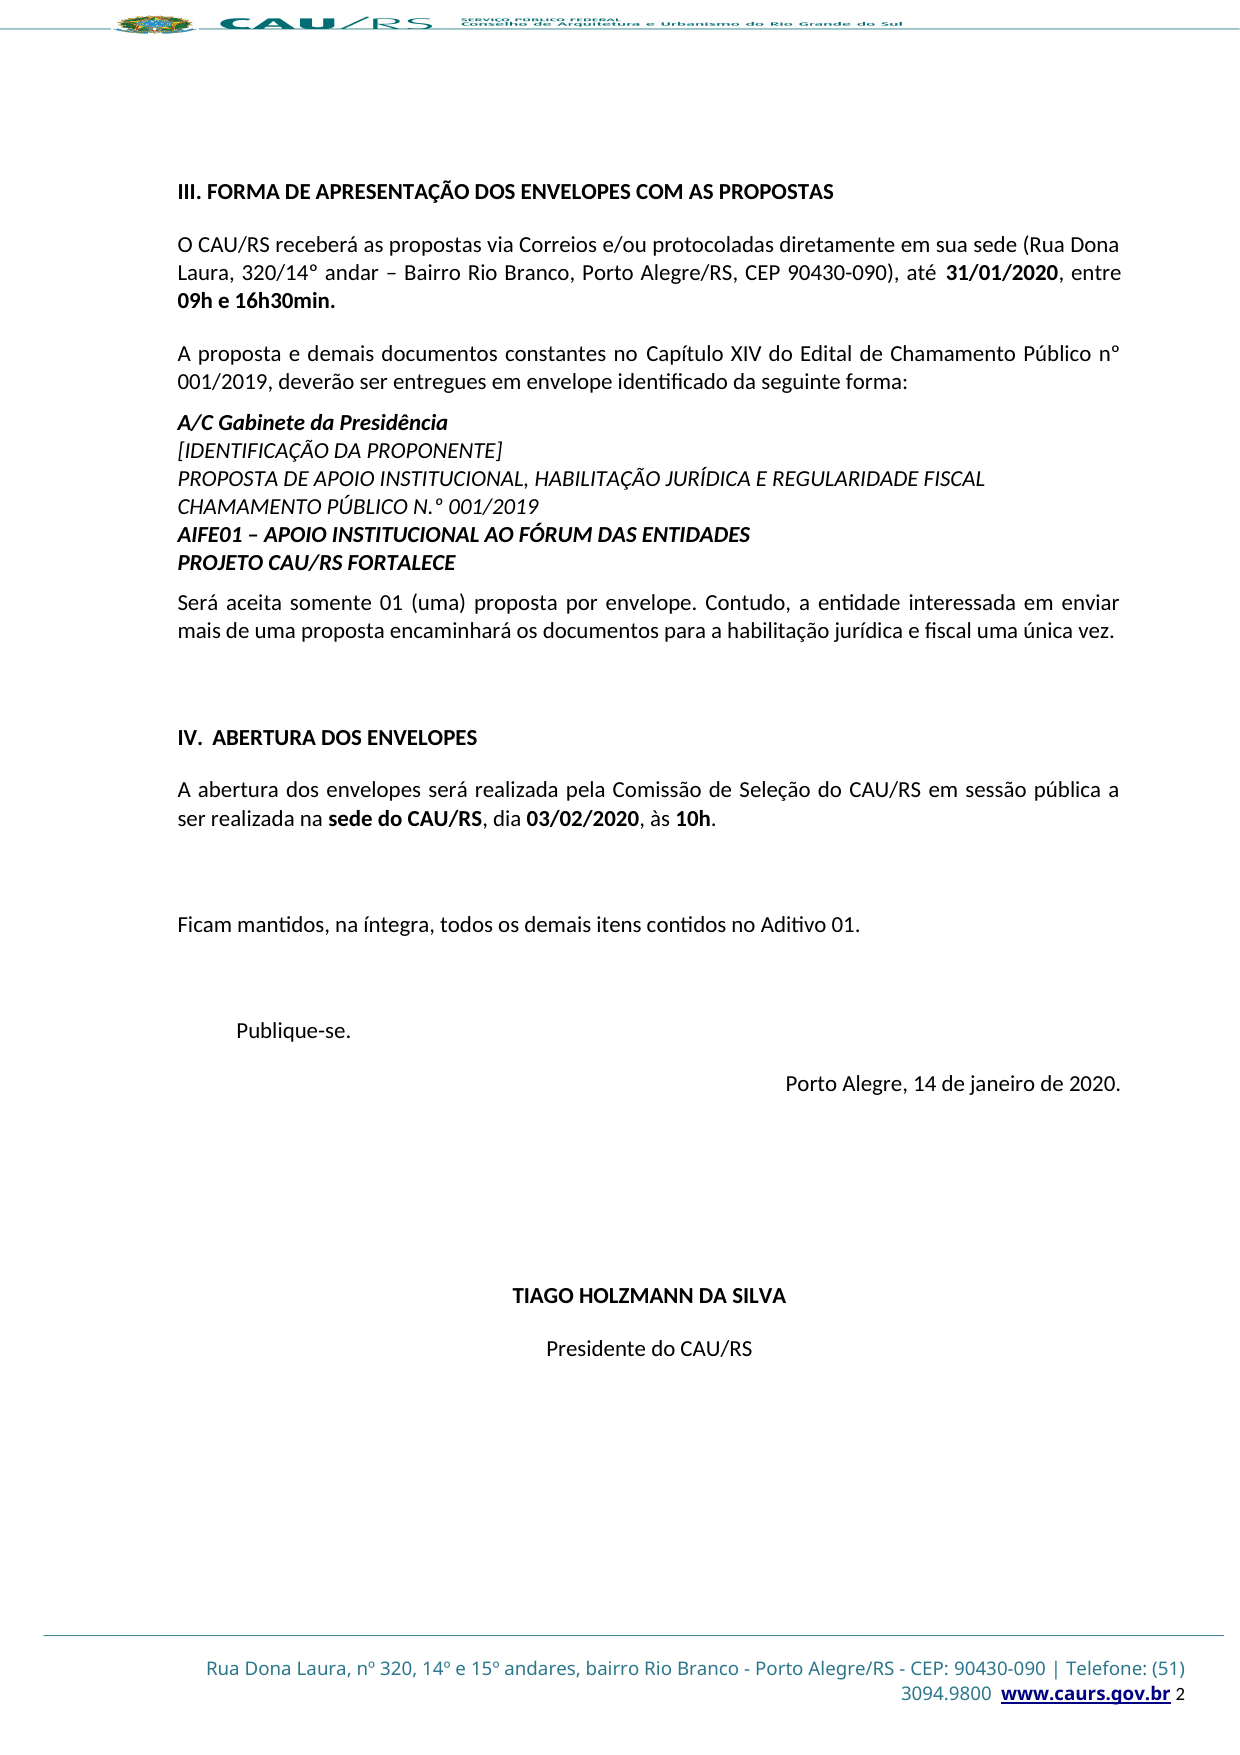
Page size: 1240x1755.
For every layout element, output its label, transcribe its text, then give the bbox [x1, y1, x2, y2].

list TIAGO HOLZMANN DA SILVA [177, 1281, 1121, 1309]
list FORMA DE APRESENTAÇÃO DOS ENVELOPES COM AS PROPOSTAS [177, 177, 1121, 205]
text PROJETO CAU/RS FORTALECE [177, 548, 1121, 576]
text Será aceita somente 01 (uma) proposta por envelope. Contudo, a entidade interessada em enviar mais de uma proposta encaminhará os documentos para a habilitação jurídica e fiscal uma única vez. [177, 588, 1121, 644]
list Porto Alegre, 14 de janeiro de 2020. [177, 1069, 1121, 1097]
text A/C Gabinete da Presidência [177, 408, 1121, 436]
text A abertura dos envelopes será realizada pela Comissão de Seleção do CAU/RS em sessão pública a ser realizada na sede do CAU/RS, dia 03/02/2020, às 10h. [177, 776, 1121, 832]
text PROPOSTA DE APOIO INSTITUCIONAL, HABILITAÇÃO JURÍDICA E REGULARIDADE FISCAL [177, 464, 1121, 492]
text CHAMAMENTO PÚBLICO N.º 001/2019 [177, 492, 1121, 520]
text O CAU/RS receberá as propostas via Correios e/ou protocoladas diretamente em sua sede (Rua Dona Laura, 320/14º andar – Bairro Rio Branco, Porto Alegre/RS, CEP 90430-090), até 31/01/2020, entre 09h e 16h30min. [177, 230, 1121, 314]
list ABERTURA DOS ENVELOPES [177, 723, 1121, 751]
list Presidente do CAU/RS [177, 1334, 1121, 1362]
text Ficam mantidos, na íntegra, todos os demais itens contidos no Aditivo 01. [177, 910, 1121, 938]
text [IDENTIFICAÇÃO DA PROPONENTE] [177, 436, 1121, 464]
text A proposta e demais documentos constantes no Capítulo XIV do Edital de Chamamento Público nº 001/2019, deverão ser entregues em envelope identificado da seguinte forma: [177, 339, 1121, 395]
text AIFE01 – APOIO INSTITUCIONAL AO FÓRUM DAS ENTIDADES [177, 520, 1121, 548]
text Publique-se. [177, 1016, 1121, 1044]
